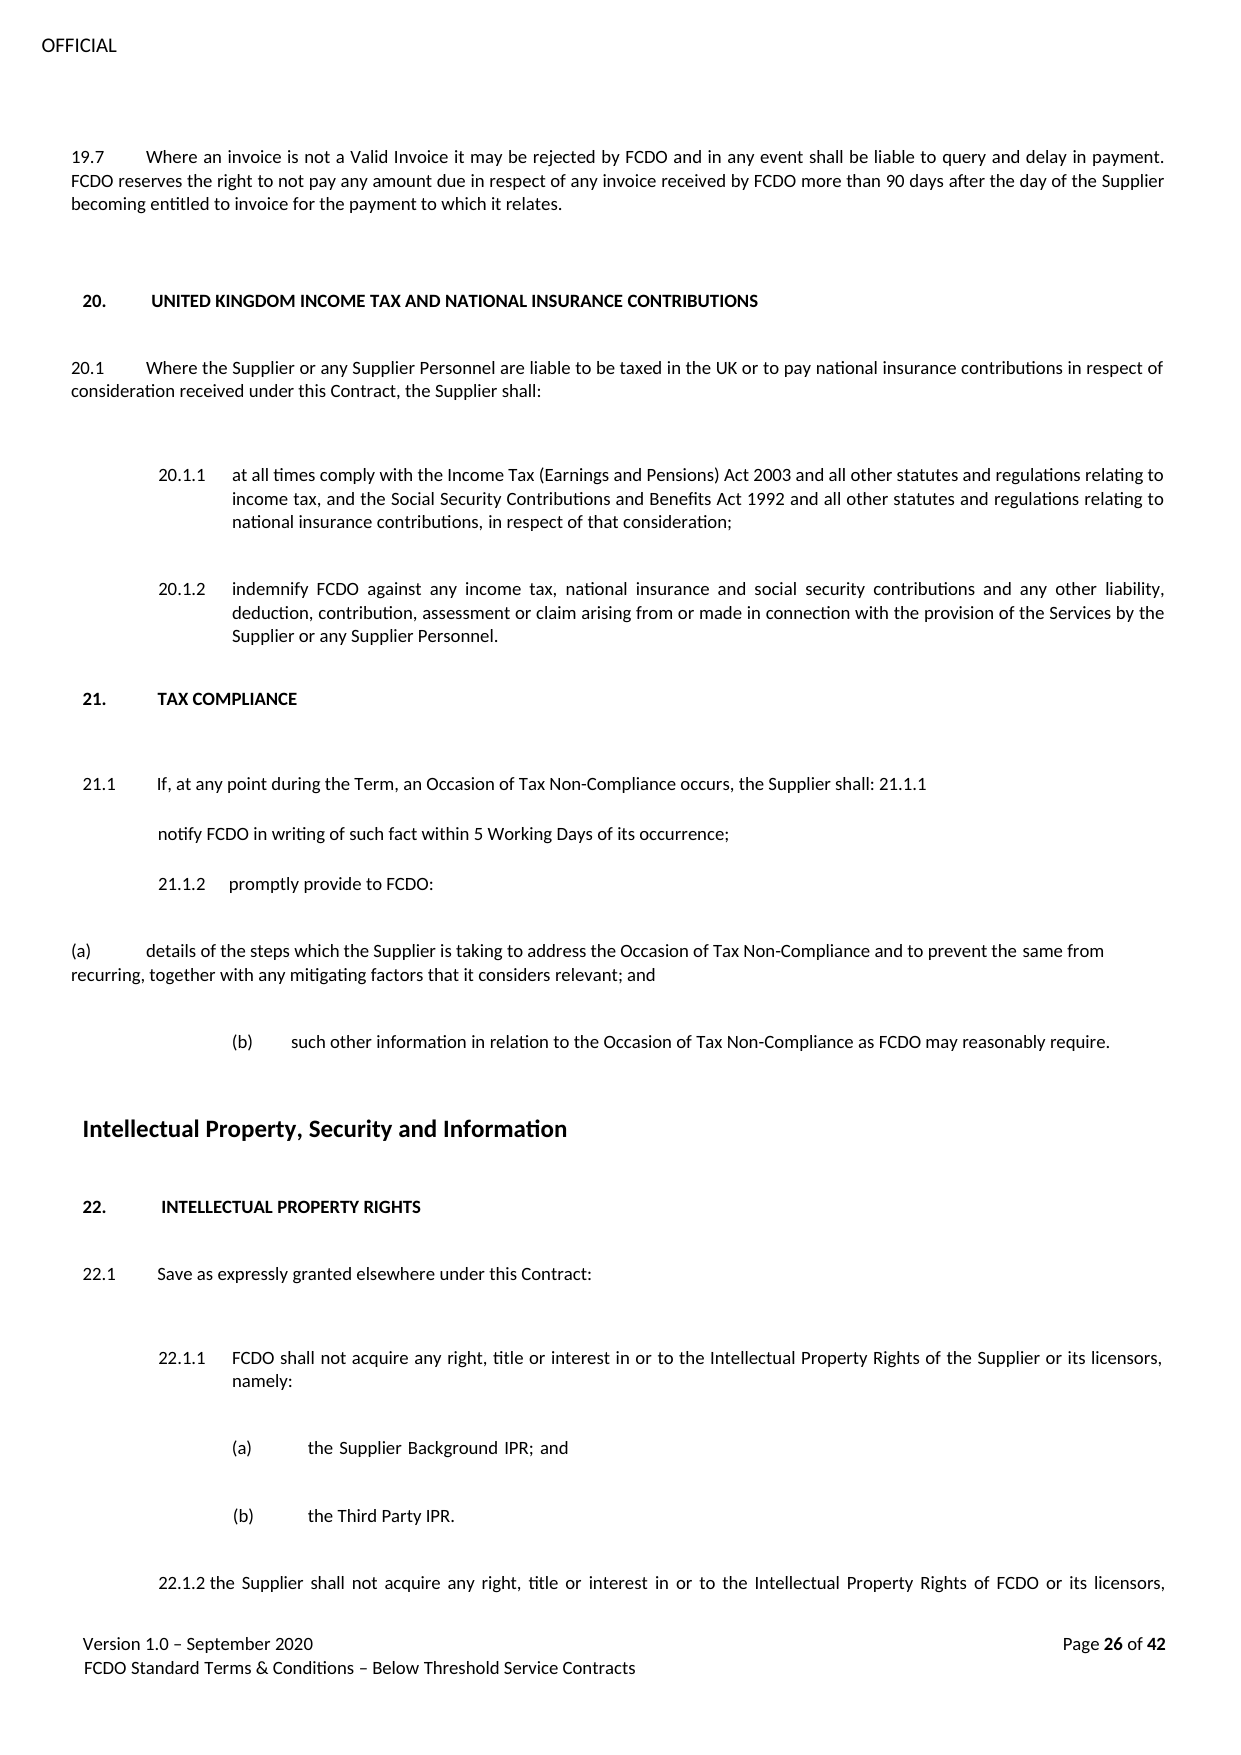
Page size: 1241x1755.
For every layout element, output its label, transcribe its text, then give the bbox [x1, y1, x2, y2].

subtitle UNITED KINGDOM INCOME TAX AND NATIONAL INSURANCE CONTRIBUTIONS [82, 289, 1178, 312]
subtitle Intellectual Property, Security and Information [82, 1113, 1178, 1143]
list details of the steps which the Supplier is taking to address the Occasion of Tax Non-Compliance and to prevent the same from recurring, together with any mitigating factors that it considers relevant; and [71, 940, 1166, 986]
list the Third Party IPR. [233, 1504, 1178, 1527]
list Save as expressly granted elsewhere under this Contract: [82, 1262, 1178, 1285]
list FCDO shall not acquire any right, title or interest in or to the Intellectual Property Rights of the Supplier or its licensors, namely: [158, 1346, 1166, 1392]
list at all times comply with the Income Tax (Earnings and Pensions) Act 2003 and all other statutes and regulations relating to income tax, and the Social Security Contributions and Benefits Act 1992 and all other statutes and regulations relating to national insurance contributions, in respect of that consideration; [158, 464, 1166, 533]
subtitle TAX COMPLIANCE [82, 688, 1178, 711]
list indemnify FCDO against any income tax, national insurance and social security contributions and any other liability, deduction, contribution, assessment or claim arising from or made in connection with the provision of the Services by the Supplier or any Supplier Personnel. [158, 577, 1166, 647]
list Where the Supplier or any Supplier Personnel are liable to be taxed in the UK or to pay national insurance contributions in respect of consideration received under this Contract, the Supplier shall: [71, 356, 1167, 403]
list promptly provide to FCDO: [158, 872, 1178, 895]
subtitle INTELLECTUAL PROPERTY RIGHTS [82, 1195, 1178, 1218]
list such other information in relation to the Occasion of Tax Non-Compliance as FCDO may reasonably require. [232, 1030, 1178, 1053]
list the Supplier shall not acquire any right, title or interest in or to the Intellectual Property Rights of FCDO or its licensors, [158, 1571, 1166, 1594]
list If, at any point during the Term, an Occasion of Tax Non-Compliance occurs, the Supplier shall: 21.1.1 notify FCDO in writing of such fact within 5 Working Days of its occurrence; [82, 772, 929, 845]
list Where an invoice is not a Valid Invoice it may be rejected by FCDO and in any event shall be liable to query and delay in payment. FCDO reserves the right to not pay any amount due in respect of any invoice received by FCDO more than 90 days after the day of the Supplier becoming entitled to invoice for the payment to which it relates. [71, 146, 1167, 215]
list the Supplier Background IPR; and [232, 1437, 1178, 1459]
